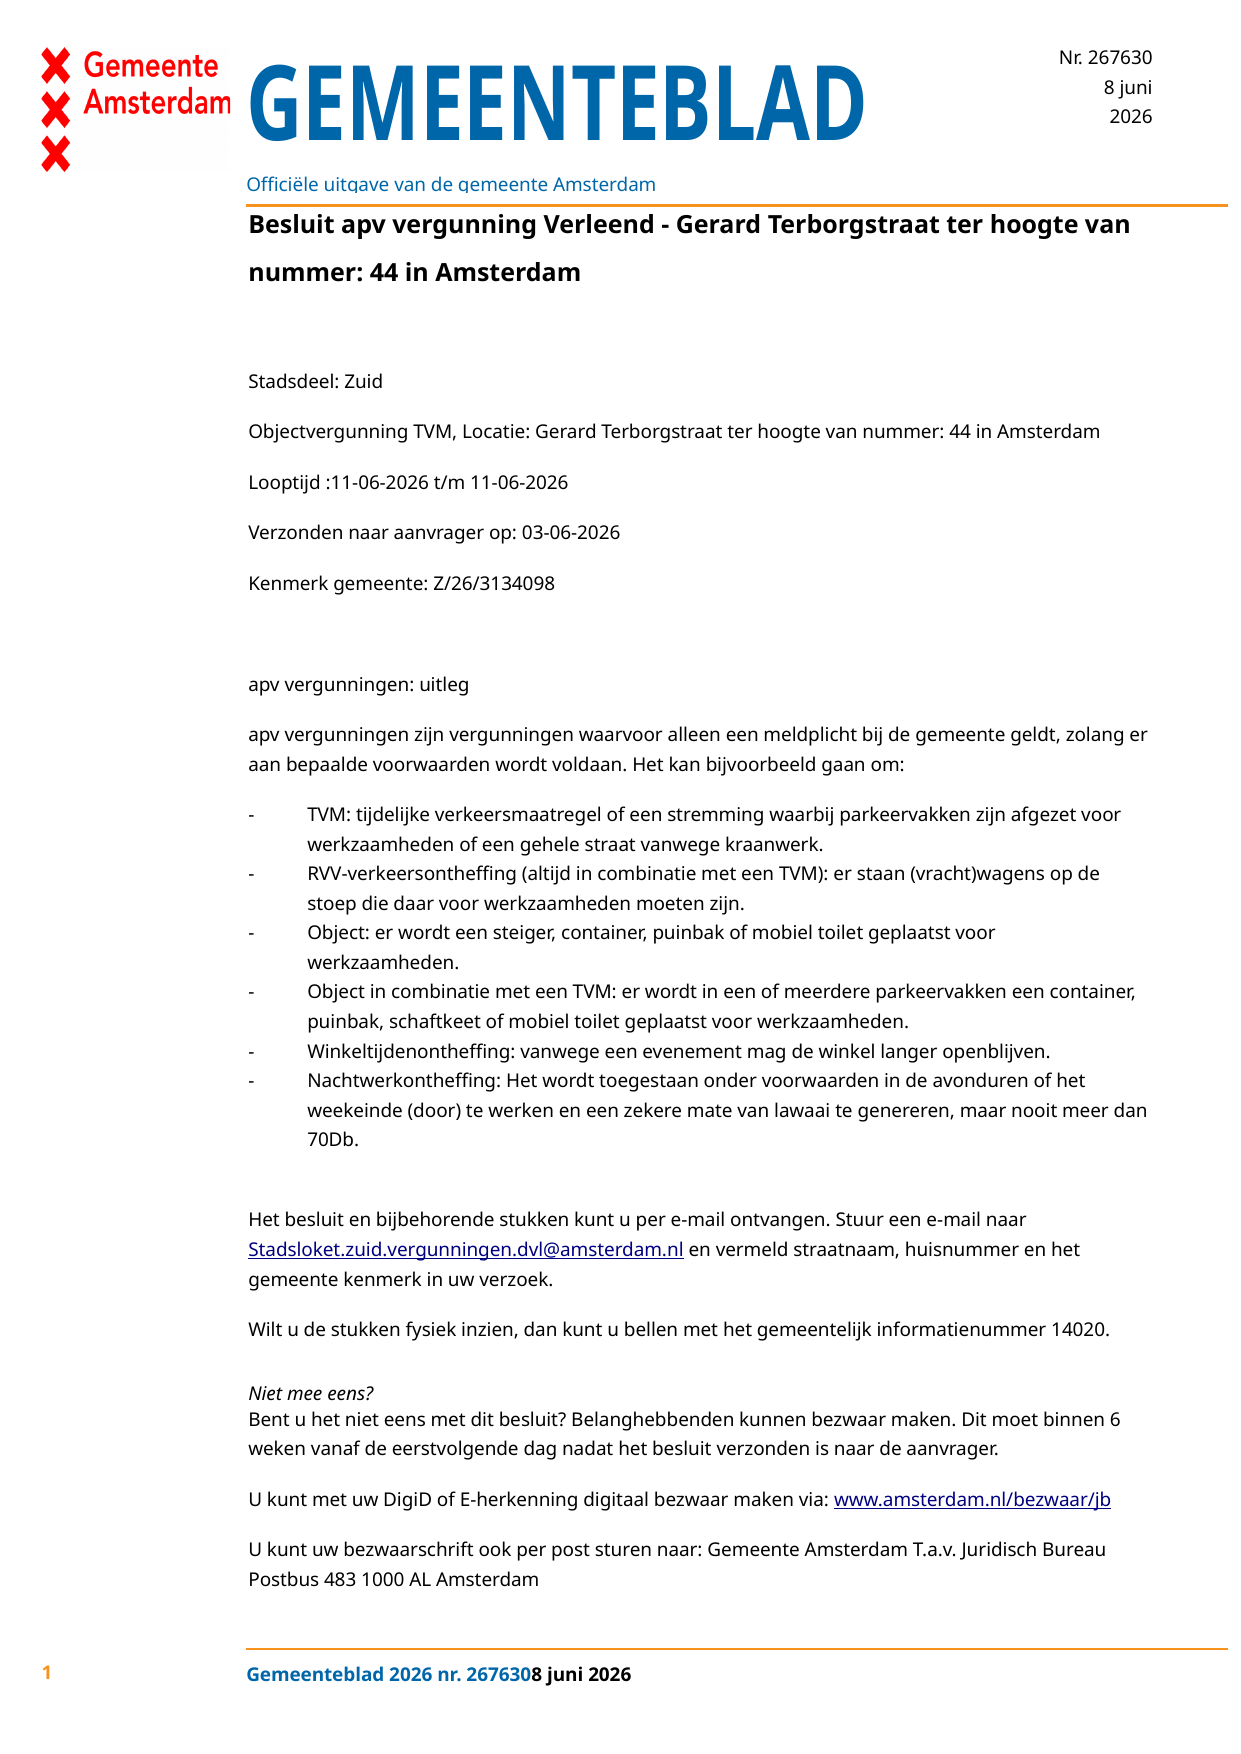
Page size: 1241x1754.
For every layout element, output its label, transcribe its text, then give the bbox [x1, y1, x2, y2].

text Niet mee eens? [248, 1380, 1152, 1406]
picture [41, 47, 231, 172]
text apv vergunningen zijn vergunningen waarvoor alleen een meldplicht bij de gemeente geldt, zolang er aan bepaalde voorwaarden wordt voldaan. Het kan bijvoorbeeld gaan om: [248, 721, 1152, 777]
list Nachtwerkontheffing: Het wordt toegestaan onder voorwaarden in de avonduren of het weekeinde (door) te werken en een zekere mate van lawaai te genereren, maar nooit meer dan 70Db. [248, 1067, 1152, 1152]
text U kunt uw bezwaarschrift ook per post sturen naar: Gemeente Amsterdam T.a.v. Juridisch Bureau Postbus 483 1000 AL Amsterdam [248, 1536, 1152, 1592]
text Stadsdeel: Zuid [248, 368, 1152, 394]
list RVV-verkeersontheffing (altijd in combinatie met een TVM): er staan (vracht)wagens op de stoep die daar voor werkzaamheden moeten zijn. [248, 860, 1152, 916]
text Het besluit en bijbehorende stukken kunt u per e-mail ontvangen. Stuur een e-mail naar Stadsloket.zuid.vergunningen.dvl@amsterdam.nl en vermeld straatnaam, huisnummer en het gemeente kenmerk in uw verzoek. [248, 1207, 1152, 1292]
list Object: er wordt een steiger, container, puinbak of mobiel toilet geplaatst voor werkzaamheden. [248, 919, 1152, 975]
text Verzonden naar aanvrager op: 03-06-2026 [248, 519, 1152, 545]
list TVM: tijdelijke verkeersmaatregel of een stremming waarbij parkeervakken zijn afgezet voor werkzaamheden of een gehele straat vanwege kraanwerk. [248, 801, 1152, 857]
list Winkeltijdenontheffing: vanwege een evenement mag de winkel langer openblijven. [248, 1038, 1152, 1064]
text U kunt met uw DigiD of E-herkenning digitaal bezwaar maken via: www.amsterdam.nl/bezwaar/jb [248, 1486, 1152, 1512]
text Kenmerk gemeente: Z/26/3134098 [248, 570, 1152, 596]
text Bent u het niet eens met dit besluit? Belanghebbenden kunnen bezwaar maken. Dit moet binnen 6 weken vanaf de eerstvolgende dag nadat het besluit verzonden is naar de aanvrager. [248, 1406, 1152, 1461]
text Objectvergunning TVM, Locatie: Gerard Terborgstraat ter hoogte van nummer: 44 in Amsterdam [248, 419, 1152, 444]
text Wilt u de stukken fysiek inzien, dan kunt u bellen met het gemeentelijk informatienummer 14020. [248, 1316, 1152, 1342]
text Looptijd :11-06-2026 t/m 11-06-2026 [248, 469, 1152, 495]
list Object in combinatie met een TVM: er wordt in een of meerdere parkeervakken een container, puinbak, schaftkeet of mobiel toilet geplaatst voor werkzaamheden. [248, 979, 1152, 1034]
text Besluit apv vergunning Verleend - Gerard Terborgstraat ter hoogte van nummer: 44 in Amsterdam [248, 207, 1152, 288]
text apv vergunningen: uitleg [248, 671, 1152, 697]
